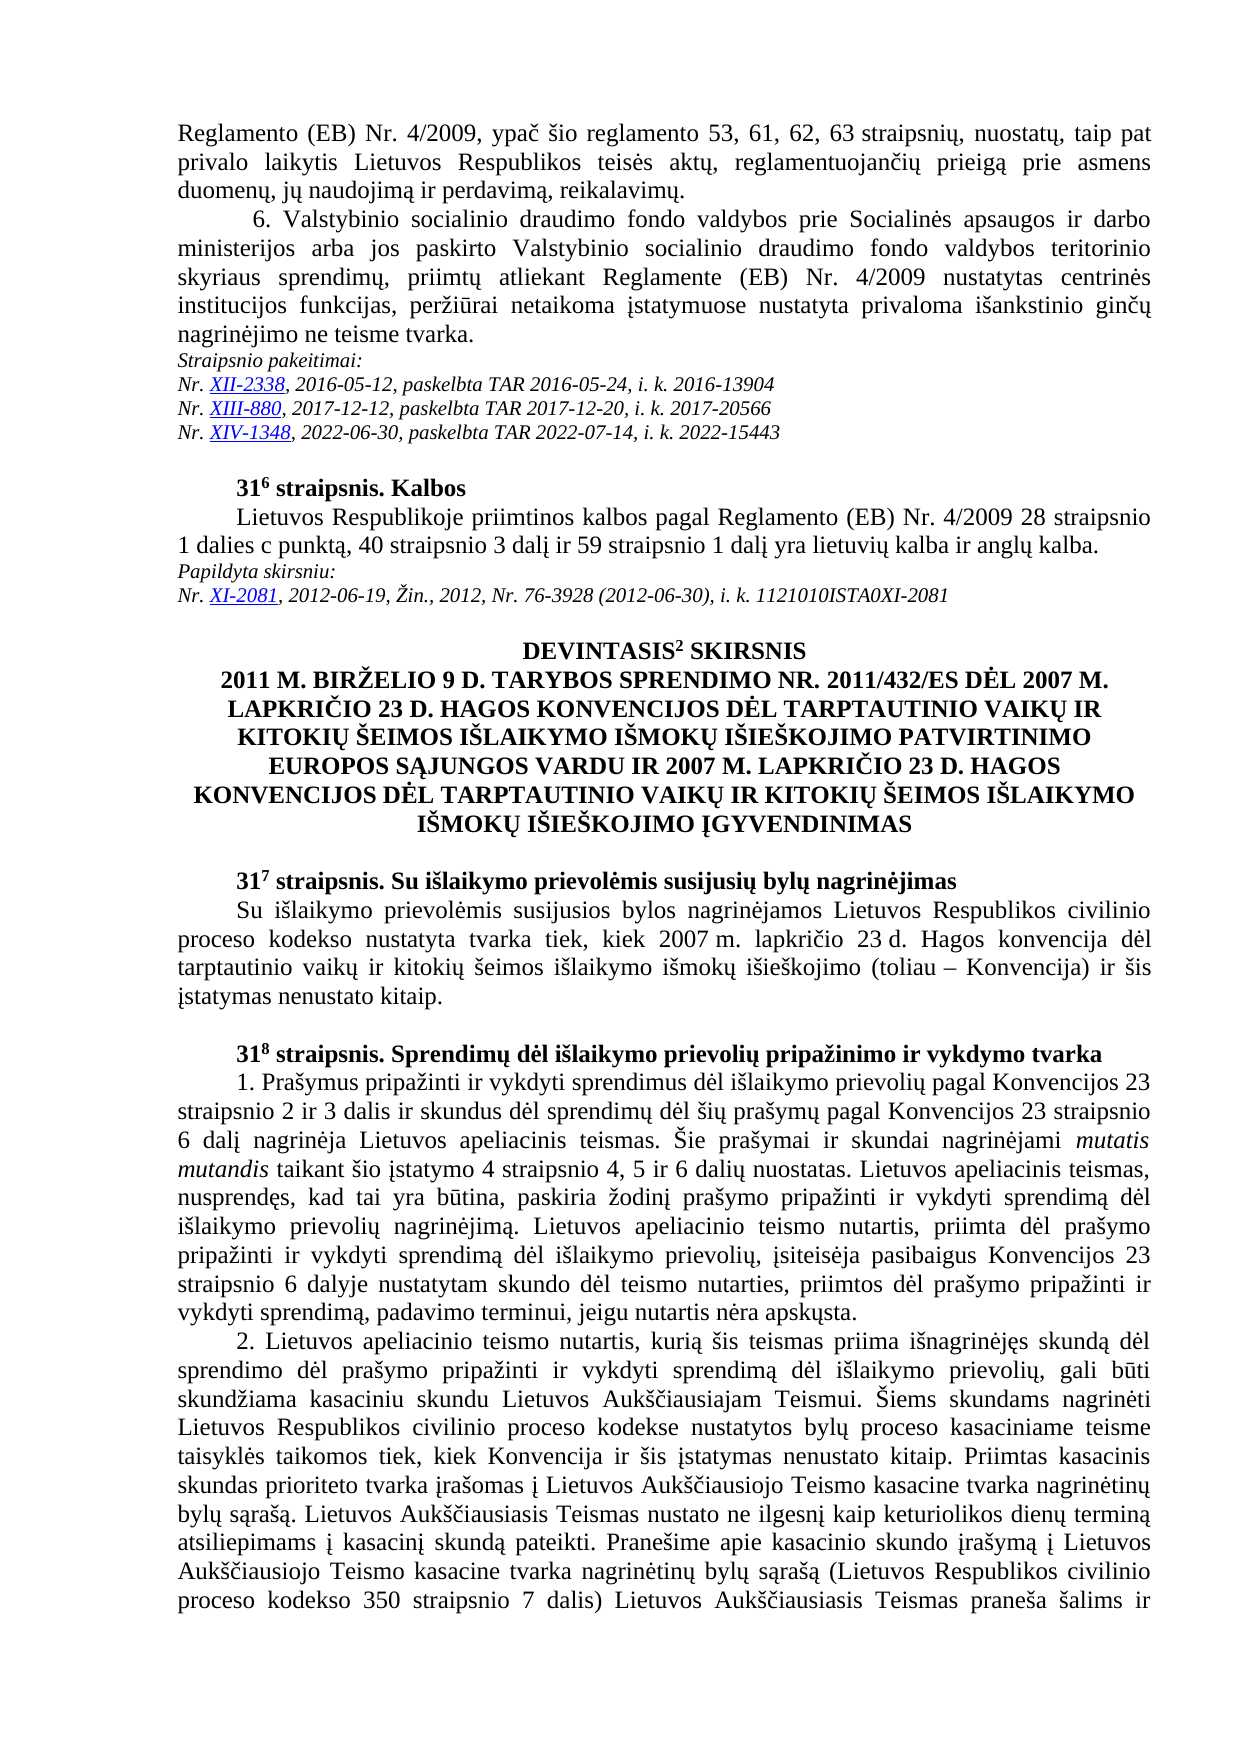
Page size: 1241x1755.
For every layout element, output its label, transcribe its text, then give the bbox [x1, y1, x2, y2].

text 6. Valstybinio socialinio draudimo fondo valdybos prie Socialinės apsaugos ir darbo ministerijos arba jos paskirto Valstybinio socialinio draudimo fondo valdybos teritorinio skyriaus sprendimų, priimtų atliekant Reglamente (EB) Nr. 4/2009 nustatytas centrinės institucijos funkcijas, peržiūrai netaikoma įstatymuose nustatyta privaloma išankstinio ginčų nagrinėjimo ne teisme tvarka. [177, 204, 1152, 348]
text Papildyta skirsniu: [177, 559, 1152, 583]
text 1. Prašymus pripažinti ir vykdyti sprendimus dėl išlaikymo prievolių pagal Konvencijos 23 straipsnio 2 ir 3 dalis ir skundus dėl sprendimų dėl šių prašymų pagal Konvencijos 23 straipsnio 6 dalį nagrinėja Lietuvos apeliacinis teismas. Šie prašymai ir skundai nagrinėjami mutatis mutandis taikant šio įstatymo 4 straipsnio 4, 5 ir 6 dalių nuostatas. Lietuvos apeliacinis teismas, nusprendęs, kad tai yra būtina, paskiria žodinį prašymo pripažinti ir vykdyti sprendimą dėl išlaikymo prievolių nagrinėjimą. Lietuvos apeliacinio teismo nutartis, priimta dėl prašymo pripažinti ir vykdyti sprendimą dėl išlaikymo prievolių, įsiteisėja pasibaigus Konvencijos 23 straipsnio 6 dalyje nustatytam skundo dėl teismo nutarties, priimtos dėl prašymo pripažinti ir vykdyti sprendimą, padavimo terminui, jeigu nutartis nėra apskųsta. [177, 1067, 1152, 1326]
text Nr. XIV-1348, 2022-06-30, paskelbta TAR 2022-07-14, i. k. 2022-15443 [177, 420, 1152, 444]
text 316 straipsnis. Kalbos [236, 473, 1152, 502]
text Nr. XI-2081, 2012-06-19, Žin., 2012, Nr. 76-3928 (2012-06-30), i. k. 1121010ISTA0XI-2081 [177, 583, 1152, 607]
text 317 straipsnis. Su išlaikymo prievolėmis susijusių bylų nagrinėjimas [177, 866, 1152, 895]
text DEVINTASIS2 SKIRSNIS [177, 636, 1152, 665]
text Reglamento (EB) Nr. 4/2009, ypač šio reglamento 53, 61, 62, 63 straipsnių, nuostatų, taip pat privalo laikytis Lietuvos Respublikos teisės aktų, reglamentuojančių prieigą prie asmens duomenų, jų naudojimą ir perdavimą, reikalavimų. [177, 118, 1152, 204]
text Lietuvos Respublikoje priimtinos kalbos pagal Reglamento (EB) Nr. 4/2009 28 straipsnio 1 dalies c punktą, 40 straipsnio 3 dalį ir 59 straipsnio 1 dalį yra lietuvių kalba ir anglų kalba. [177, 502, 1152, 559]
text Straipsnio pakeitimai: [177, 348, 1152, 372]
text 2011 m. BIRŽELIO 9 d. TARYBOS SPRENDIMO Nr. 2011/432/ES DĖL 2007 m. LAPKRIČIO 23 d. HAGOS KONVENCIJOS DĖL TARPTAUTINIO VAIKŲ IR KITOKIŲ ŠEIMOS IŠLAIKYMO IŠMOKŲ IŠIEŠKOJIMO PATVIRTINIMO EUROPOS SĄJUNGOS VARDU IR 2007 m. LAPKRIČIO 23 d. HAGOS KONVENCIJOS DĖL TARPTAUTINIO VAIKŲ IR KITOKIŲ ŠEIMOS IŠLAIKYMO IŠMOKŲ IŠIEŠKOJIMO ĮGYVENDINIMAS [177, 665, 1152, 837]
text Nr. XII-2338, 2016-05-12, paskelbta TAR 2016-05-24, i. k. 2016-13904 [177, 372, 1152, 396]
text 318 straipsnis. Sprendimų dėl išlaikymo prievolių pripažinimo ir vykdymo tvarka [177, 1039, 1152, 1067]
text Nr. XIII-880, 2017-12-12, paskelbta TAR 2017-12-20, i. k. 2017-20566 [177, 396, 1152, 420]
text Su išlaikymo prievolėmis susijusios bylos nagrinėjamos Lietuvos Respublikos civilinio proceso kodekso nustatyta tvarka tiek, kiek 2007 m. lapkričio 23 d. Hagos konvencija dėl tarptautinio vaikų ir kitokių šeimos išlaikymo išmokų išieškojimo (toliau – Konvencija) ir šis įstatymas nenustato kitaip. [177, 895, 1152, 1010]
text 2. Lietuvos apeliacinio teismo nutartis, kurią šis teismas priima išnagrinėjęs skundą dėl sprendimo dėl prašymo pripažinti ir vykdyti sprendimą dėl išlaikymo prievolių, gali būti skundžiama kasaciniu skundu Lietuvos Aukščiausiajam Teismui. Šiems skundams nagrinėti Lietuvos Respublikos civilinio proceso kodekse nustatytos bylų proceso kasaciniame teisme taisyklės taikomos tiek, kiek Konvencija ir šis įstatymas nenustato kitaip. Priimtas kasacinis skundas prioriteto tvarka įrašomas į Lietuvos Aukščiausiojo Teismo kasacine tvarka nagrinėtinų bylų sąrašą. Lietuvos Aukščiausiasis Teismas nustato ne ilgesnį kaip keturiolikos dienų terminą atsiliepimams į kasacinį skundą pateikti. Pranešime apie kasacinio skundo įrašymą į Lietuvos Aukščiausiojo Teismo kasacine tvarka nagrinėtinų bylų sąrašą (Lietuvos Respublikos civilinio proceso kodekso 350 straipsnio 7 dalis) Lietuvos Aukščiausiasis Teismas praneša šalims ir [177, 1326, 1152, 1614]
